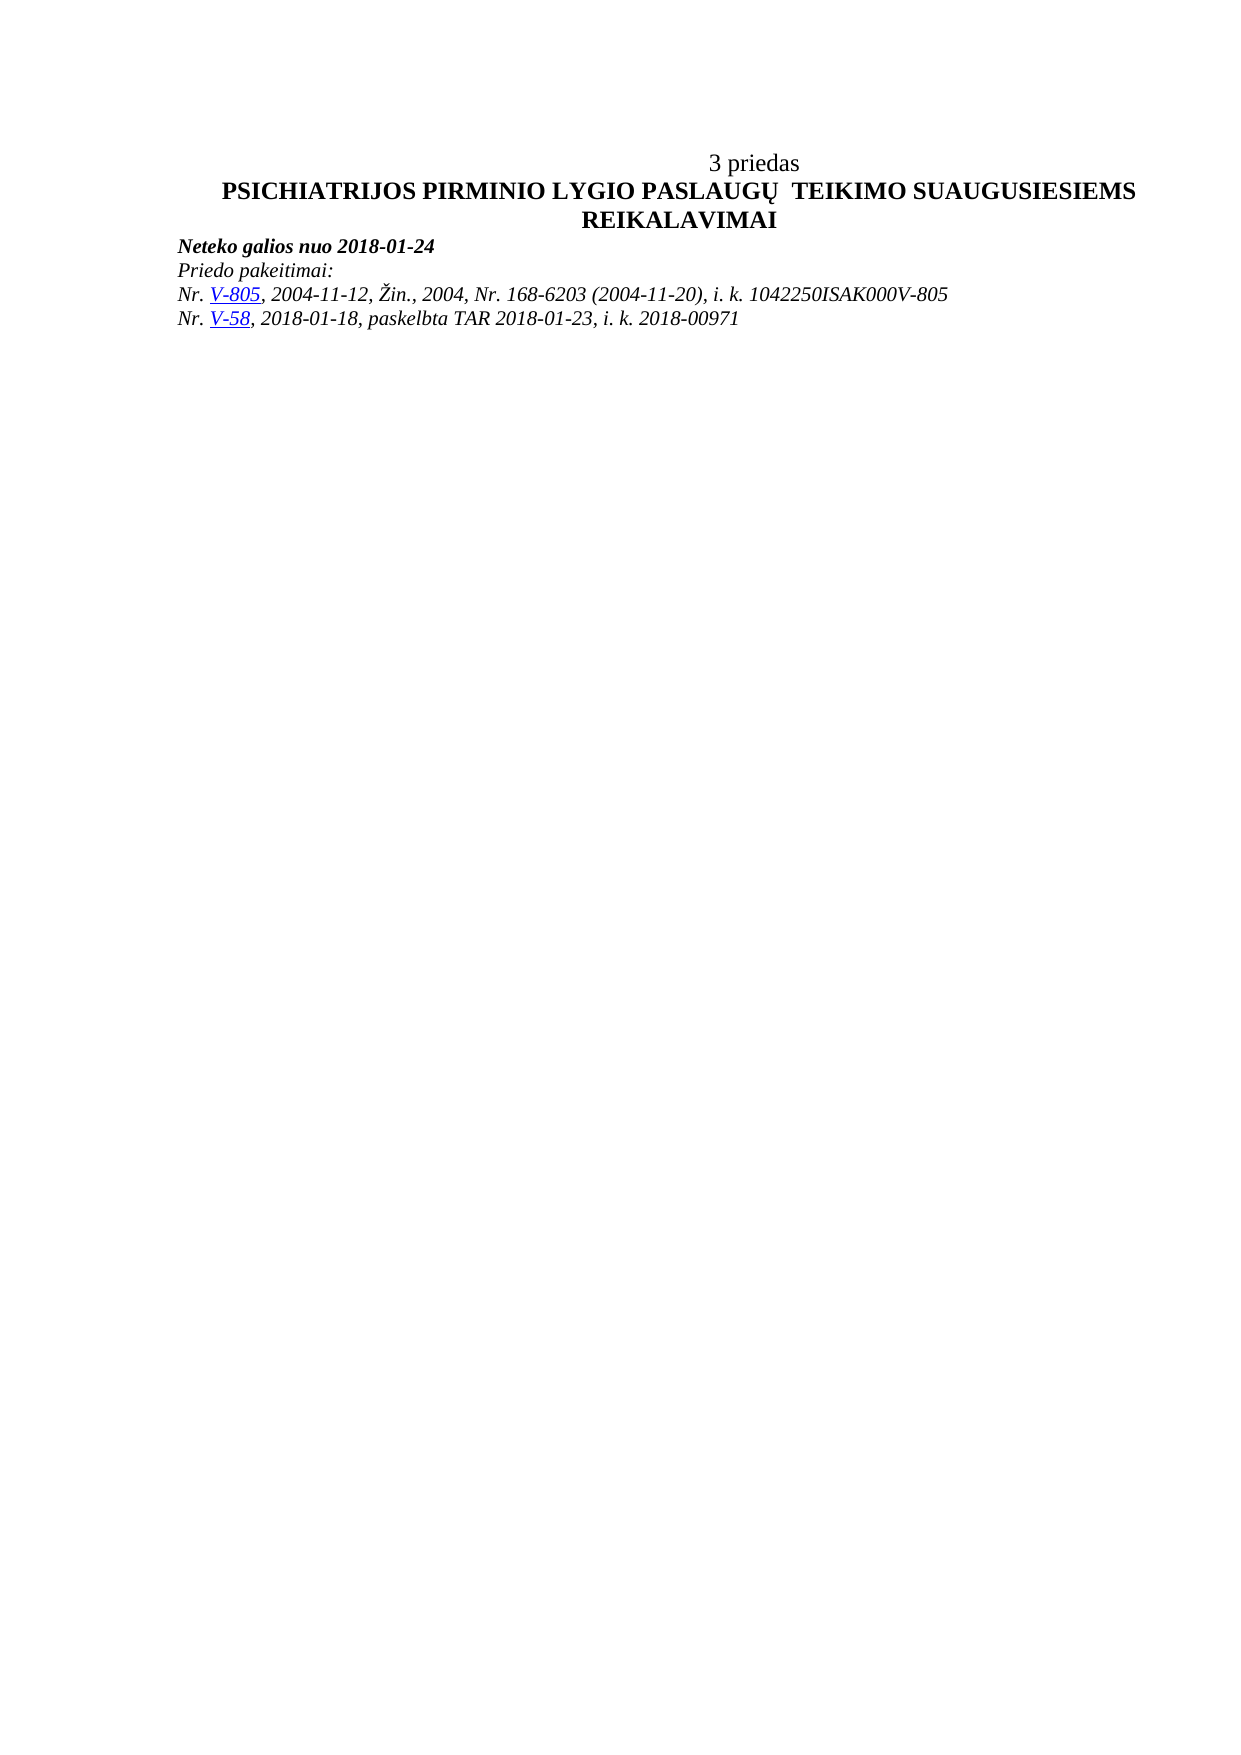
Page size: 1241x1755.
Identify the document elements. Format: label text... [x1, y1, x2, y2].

text Priedo pakeitimai: [177, 258, 1181, 282]
text 3 priedas [177, 148, 1181, 176]
text Nr. V-58, 2018-01-18, paskelbta TAR 2018-01-23, i. k. 2018-00971 [177, 306, 1181, 330]
text Neteko galios nuo 2018-01-24 [177, 234, 1181, 258]
text Nr. V-805, 2004-11-12, Žin., 2004, Nr. 168-6203 (2004-11-20), i. k. 1042250ISAK000V-805 [177, 282, 1181, 306]
text Psichiatrijos Pirminio lygio paslaugų TEIKIMO suaugusieSIEms REIKALAVIMAI [177, 176, 1181, 234]
